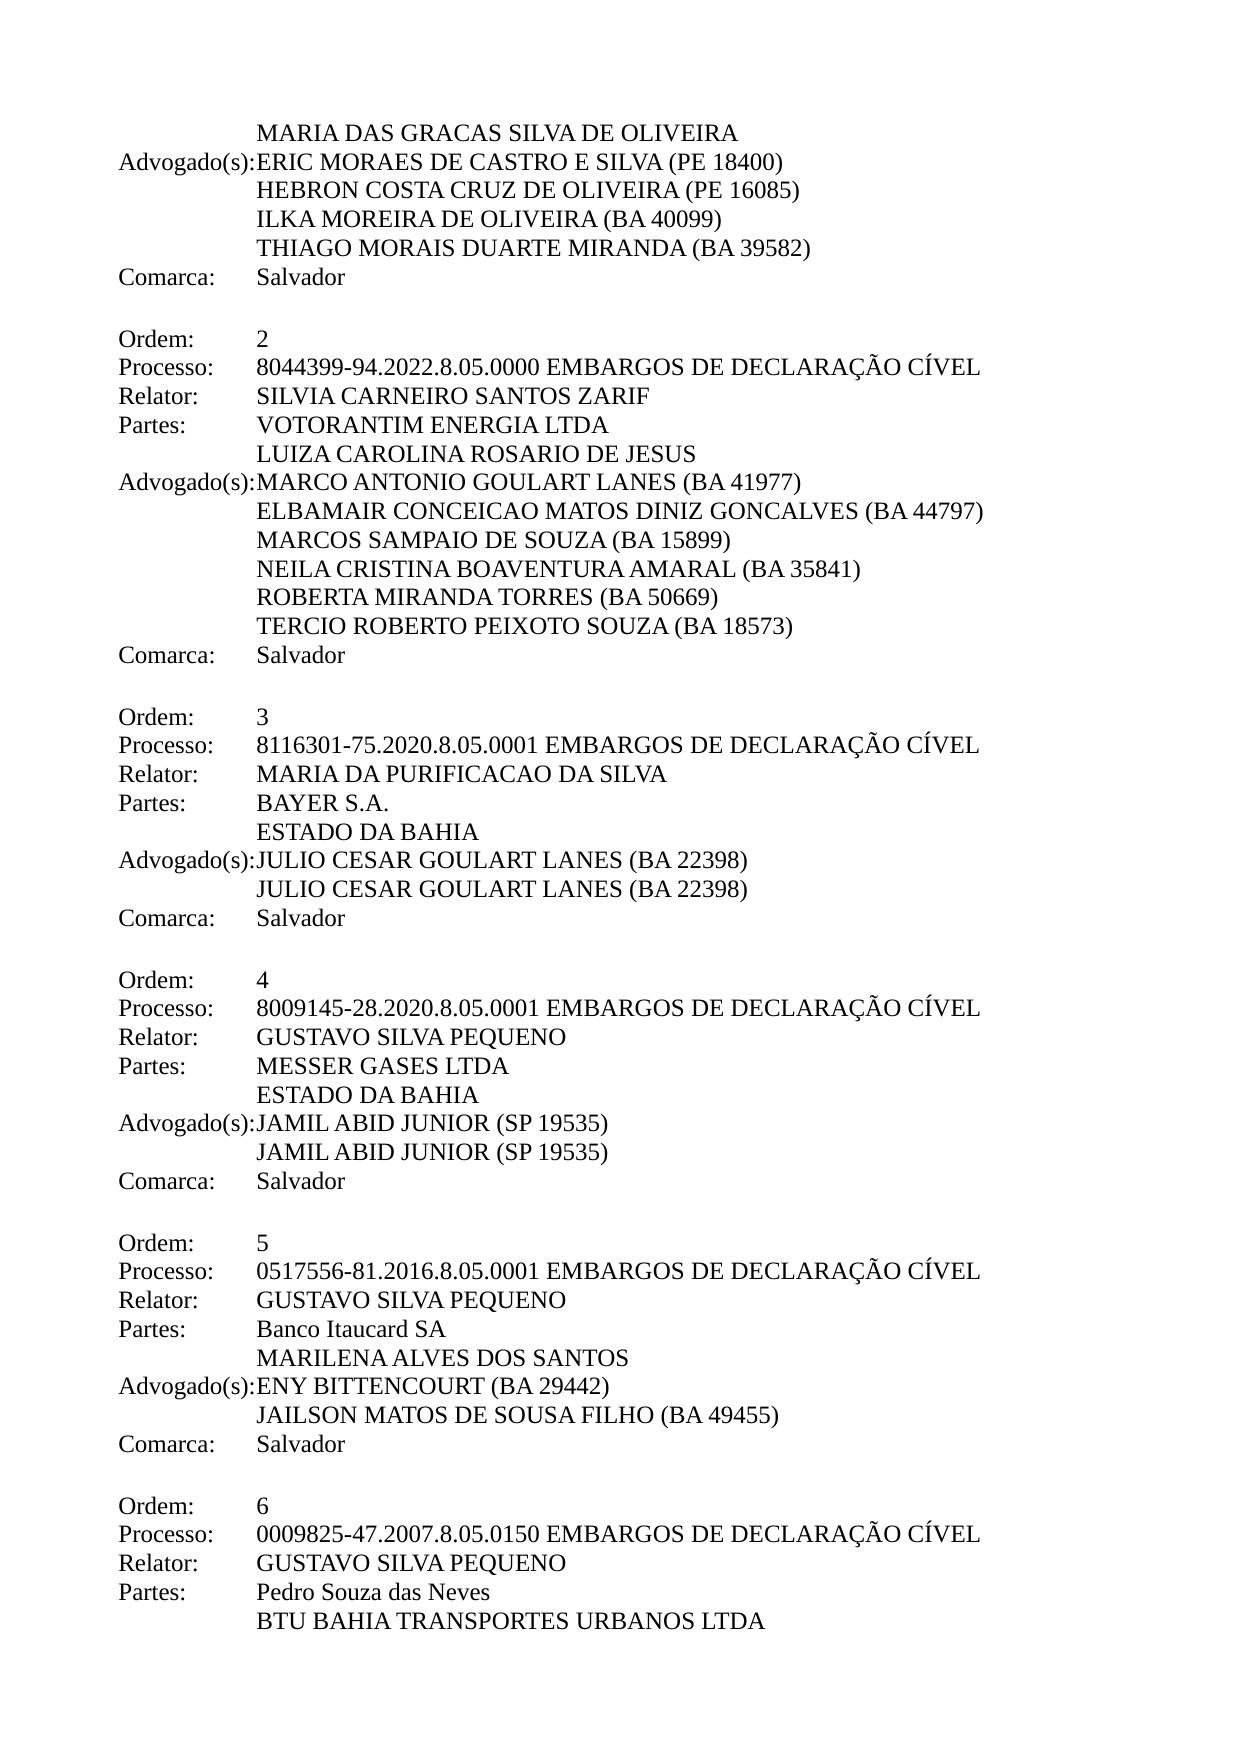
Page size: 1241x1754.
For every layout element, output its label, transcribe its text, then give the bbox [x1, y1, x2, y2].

table_cell [118, 1606, 256, 1634]
table_cell ESTADO DA BAHIA [256, 1080, 984, 1108]
table_cell MARCOS SAMPAIO DE SOUZA (BA 15899) [256, 525, 988, 554]
table_cell [118, 611, 256, 640]
table_cell ERIC MORAES DE CASTRO E SILVA (PE 18400) [256, 147, 984, 176]
table_cell Comarca: [118, 1166, 256, 1195]
table_cell ENY BITTENCOURT (BA 29442) [256, 1371, 984, 1400]
table_cell Processo: [118, 1520, 256, 1548]
table_cell Processo: [118, 353, 256, 381]
table_cell Salvador [256, 1166, 984, 1195]
table_cell HEBRON COSTA CRUZ DE OLIVEIRA (PE 16085) [256, 176, 984, 204]
table_cell [118, 554, 256, 582]
table_cell LUIZA CAROLINA ROSARIO DE JESUS [256, 439, 988, 467]
table_cell MESSER GASES LTDA [256, 1051, 984, 1080]
table_cell GUSTAVO SILVA PEQUENO [256, 1548, 984, 1577]
table_cell Partes: [118, 1577, 256, 1606]
table_cell [118, 496, 256, 525]
table_cell Comarca: [118, 640, 256, 669]
table_header 2 [256, 324, 988, 352]
table_cell GUSTAVO SILVA PEQUENO [256, 1022, 984, 1051]
table_cell GUSTAVO SILVA PEQUENO [256, 1285, 984, 1314]
table_cell BTU BAHIA TRANSPORTES URBANOS LTDA [256, 1606, 984, 1634]
table_cell VOTORANTIM ENERGIA LTDA [256, 410, 988, 439]
table_cell 8116301-75.2020.8.05.0001 EMBARGOS DE DECLARAÇÃO CÍVEL [256, 730, 983, 759]
table_cell JAMIL ABID JUNIOR (SP 19535) [256, 1137, 984, 1166]
table_cell Relator: [118, 759, 256, 788]
table_header Ordem: [118, 702, 256, 730]
table_cell [118, 1137, 256, 1166]
table_cell [118, 817, 256, 845]
table_cell [118, 525, 256, 554]
table_cell 0009825-47.2007.8.05.0150 EMBARGOS DE DECLARAÇÃO CÍVEL [256, 1520, 984, 1548]
table_cell Salvador [256, 262, 984, 291]
table_cell THIAGO MORAIS DUARTE MIRANDA (BA 39582) [256, 233, 984, 262]
table_cell Advogado(s): [118, 147, 256, 176]
table_cell Advogado(s): [118, 1371, 256, 1400]
table_header Ordem: [118, 1228, 256, 1256]
table_cell TERCIO ROBERTO PEIXOTO SOUZA (BA 18573) [256, 611, 988, 640]
table_cell Comarca: [118, 262, 256, 291]
table_cell Advogado(s): [118, 468, 256, 496]
table_cell Partes: [118, 1314, 256, 1343]
table_cell MARILENA ALVES DOS SANTOS [256, 1343, 984, 1371]
table_cell [118, 176, 256, 204]
table_cell JULIO CESAR GOULART LANES (BA 22398) [256, 845, 983, 874]
table_cell [118, 1343, 256, 1371]
table_cell Partes: [118, 788, 256, 817]
table_cell JAMIL ABID JUNIOR (SP 19535) [256, 1109, 984, 1137]
table_cell Pedro Souza das Neves [256, 1577, 984, 1606]
table_cell Relator: [118, 1022, 256, 1051]
table_cell Processo: [118, 994, 256, 1022]
table_cell ROBERTA MIRANDA TORRES (BA 50669) [256, 583, 988, 611]
table_cell Processo: [118, 730, 256, 759]
table_cell BAYER S.A. [256, 788, 983, 817]
table_cell Salvador [256, 903, 983, 932]
table_header 4 [256, 965, 984, 993]
table_cell Advogado(s): [118, 1109, 256, 1137]
table_cell JULIO CESAR GOULART LANES (BA 22398) [256, 874, 983, 903]
table_cell Advogado(s): [118, 845, 256, 874]
table_cell Salvador [256, 1429, 984, 1458]
table_cell [118, 1080, 256, 1108]
table_cell ELBAMAIR CONCEICAO MATOS DINIZ GONCALVES (BA 44797) [256, 496, 988, 525]
table_header 5 [256, 1228, 984, 1256]
table_cell Processo: [118, 1256, 256, 1285]
table_cell [118, 874, 256, 903]
table_cell Comarca: [118, 903, 256, 932]
table_header 6 [256, 1491, 984, 1519]
table_cell Partes: [118, 410, 256, 439]
table_cell Relator: [118, 381, 256, 410]
table_cell MARIA DAS GRACAS SILVA DE OLIVEIRA [256, 118, 984, 147]
table_cell 8009145-28.2020.8.05.0001 EMBARGOS DE DECLARAÇÃO CÍVEL [256, 994, 984, 1022]
table_cell [118, 204, 256, 233]
table_cell [118, 583, 256, 611]
table_cell MARCO ANTONIO GOULART LANES (BA 41977) [256, 468, 988, 496]
table_cell MARIA DA PURIFICACAO DA SILVA [256, 759, 983, 788]
table_cell 8044399-94.2022.8.05.0000 EMBARGOS DE DECLARAÇÃO CÍVEL [256, 353, 988, 381]
table_header Ordem: [118, 965, 256, 993]
table_cell [118, 1400, 256, 1429]
table_cell 0517556-81.2016.8.05.0001 EMBARGOS DE DECLARAÇÃO CÍVEL [256, 1256, 984, 1285]
table_header 3 [256, 702, 983, 730]
table_cell ILKA MOREIRA DE OLIVEIRA (BA 40099) [256, 204, 984, 233]
table_cell SILVIA CARNEIRO SANTOS ZARIF [256, 381, 988, 410]
table_header Ordem: [118, 324, 256, 352]
table_cell [118, 439, 256, 467]
table_cell NEILA CRISTINA BOAVENTURA AMARAL (BA 35841) [256, 554, 988, 582]
table_cell Relator: [118, 1285, 256, 1314]
table_cell JAILSON MATOS DE SOUSA FILHO (BA 49455) [256, 1400, 984, 1429]
table_cell Banco Itaucard SA [256, 1314, 984, 1343]
table_cell Salvador [256, 640, 988, 669]
table_cell ESTADO DA BAHIA [256, 817, 983, 845]
table_cell Comarca: [118, 1429, 256, 1458]
table_cell Partes: [118, 1051, 256, 1080]
table_header Ordem: [118, 1491, 256, 1519]
table_cell [118, 118, 256, 147]
table_cell Relator: [118, 1548, 256, 1577]
table_cell [118, 233, 256, 262]
